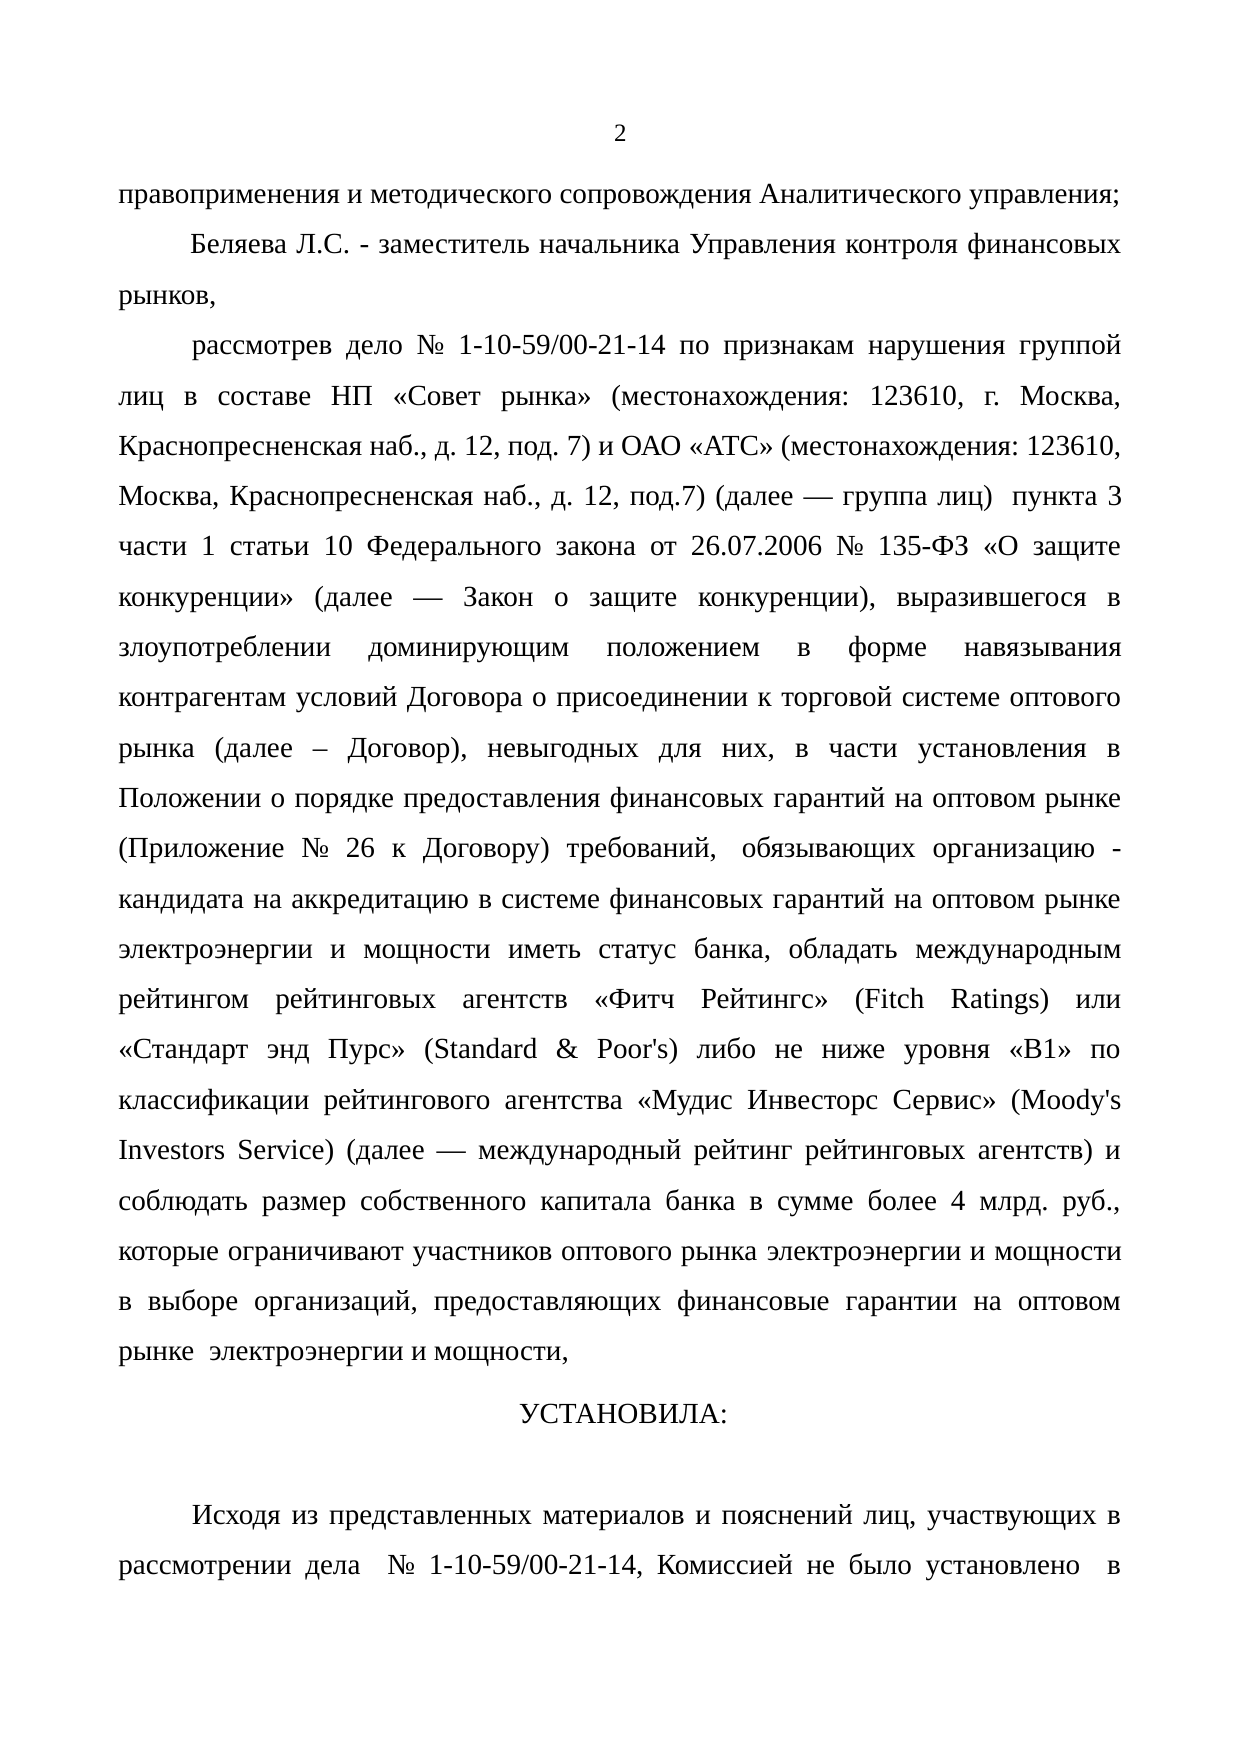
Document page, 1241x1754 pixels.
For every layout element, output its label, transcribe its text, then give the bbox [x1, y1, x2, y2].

text Исходя из представленных материалов и пояснений лиц, участвующих в рассмотрении дела № 1-10-59/00-21-14, Комиссией не было установлено в [118, 1497, 1122, 1581]
text УСТАНОВИЛА: [118, 1396, 1122, 1430]
text рассмотрев дело № 1-10-59/00-21-14 по признакам нарушения группой лиц в составе НП «Совет рынка» (местонахождения: 123610, г. Москва, Краснопресненская наб., д. 12, под. 7) и ОАО «АТС» (местонахождения: 123610, Москва, Краснопресненская наб., д. 12, под.7) (далее — группа лиц) пункта 3 части 1 статьи 10 Федерального закона от 26.07.2006 № 135-ФЗ «О защите конкуренции» (далее — Закон о защите конкуренции), выразившегося в злоупотреблении доминирующим положением в форме навязывания контрагентам условий Договора о присоединении к торговой системе оптового рынка (далее – Договор), невыгодных для них, в части установления в Положении о порядке предоставления финансовых гарантий на оптовом рынке (Приложение № 26 к Договору) требований, обязывающих организацию - кандидата на аккредитацию в системе финансовых гарантий на оптовом рынке электроэнергии и мощности иметь статус банка, обладать международным рейтингом рейтинговых агентств «Фитч Рейтингс» (Fitch Ratings) или «Стандарт энд Пурс» (Standard & Poor's) либо не ниже уровня «В1» по классификации рейтингового агентства «Мудис Инвесторс Сервис» (Moody's Investors Service) (далее — международный рейтинг рейтинговых агентств) и соблюдать размер собственного капитала банка в сумме более 4 млрд. руб., которые ограничивают участников оптового рынка электроэнергии и мощности в выборе организаций, предоставляющих финансовые гарантии на оптовом рынке электроэнергии и мощности, [118, 327, 1122, 1367]
text правоприменения и методического сопровождения Аналитического управления; [118, 176, 1122, 210]
text Беляева Л.С. - заместитель начальника Управления контроля финансовых рынков, [118, 227, 1122, 311]
